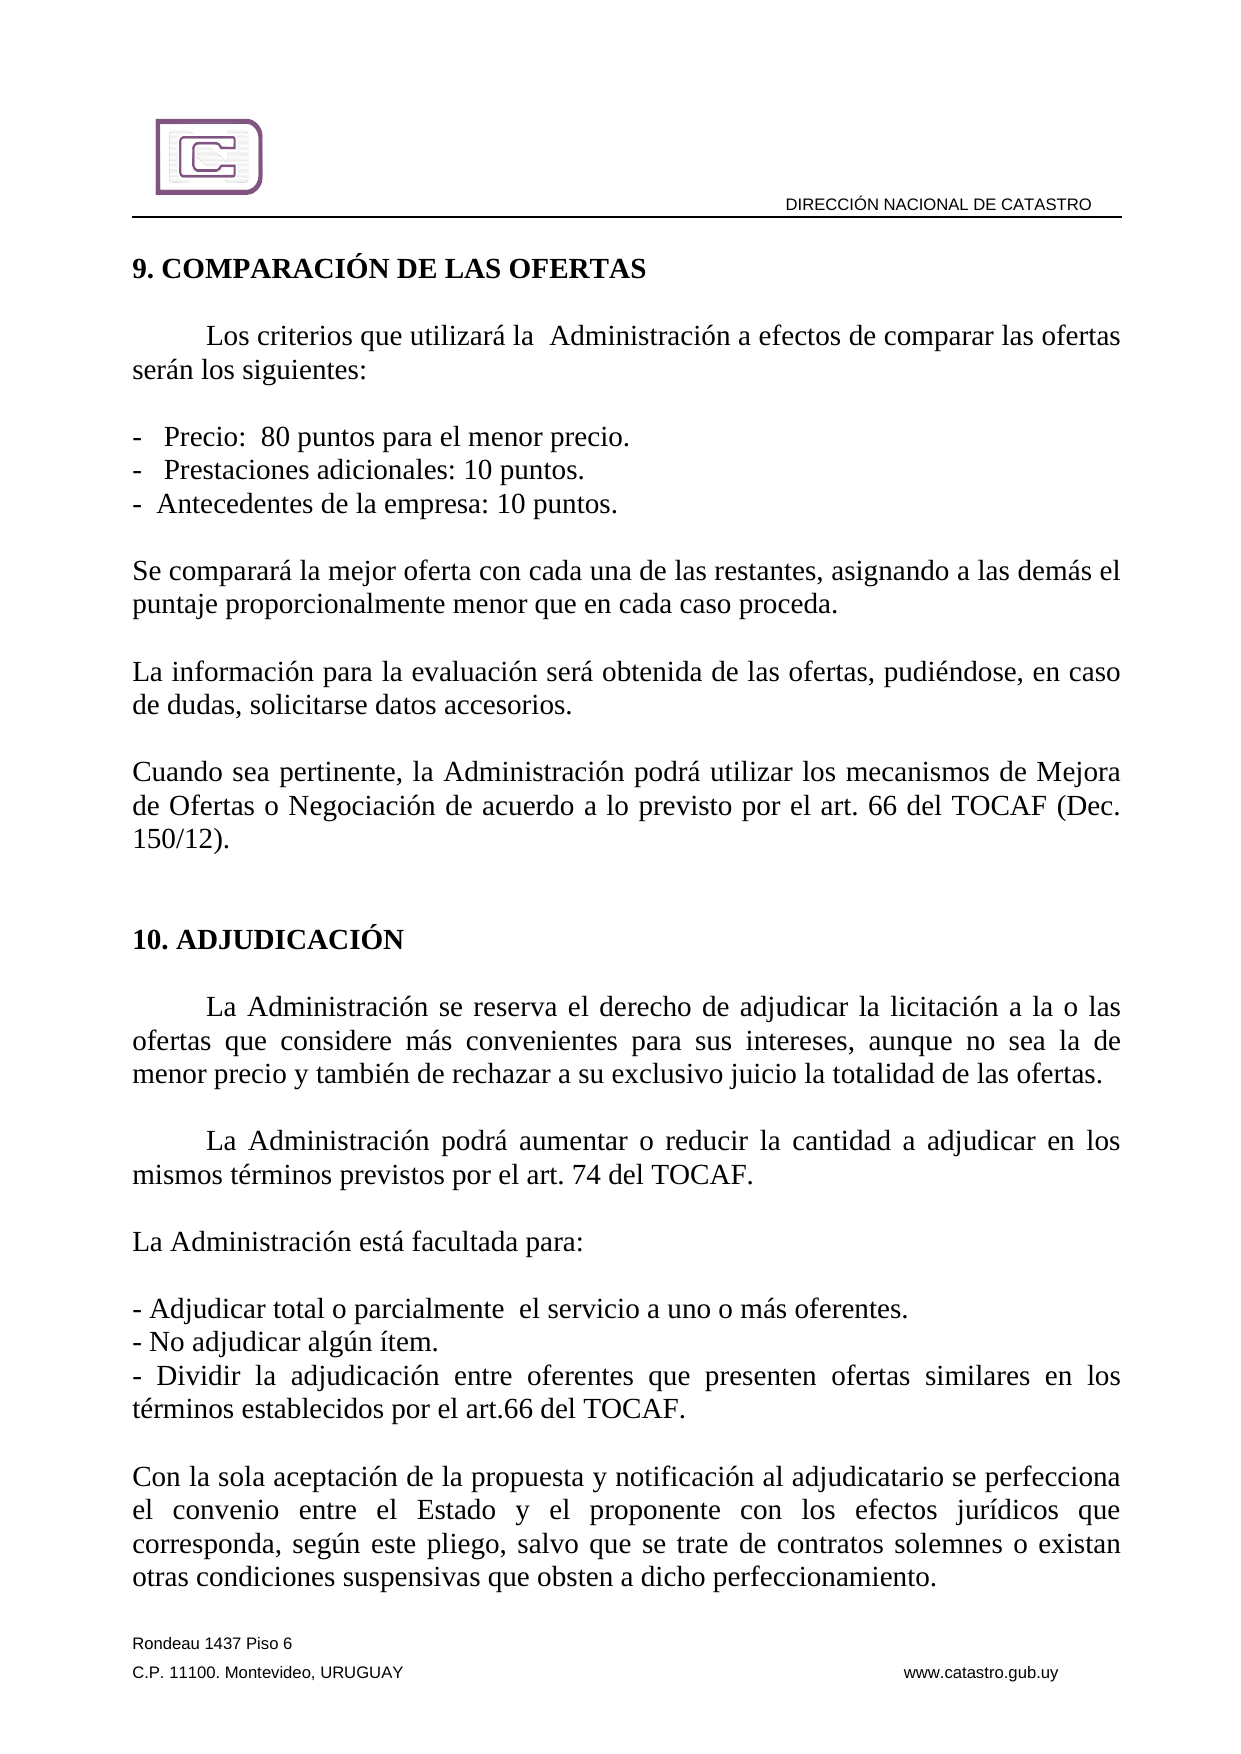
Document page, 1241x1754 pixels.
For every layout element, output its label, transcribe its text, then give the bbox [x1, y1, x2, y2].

text La Administración está facultada para: [132, 1224, 1122, 1257]
text - Precio: 80 puntos para el menor precio. [132, 419, 1122, 452]
text 10. ADJUDICACIÓN [132, 922, 1122, 956]
text 9. COMPARACIÓN DE LAS OFERTAS [132, 251, 1122, 285]
text - Dividir la adjudicación entre oferentes que presenten ofertas similares en los términos establecidos por el art.66 del TOCAF. [132, 1358, 1122, 1425]
text La información para la evaluación será obtenida de las ofertas, pudiéndose, en caso de dudas, solicitarse datos accesorios. [132, 654, 1122, 721]
text Los criterios que utilizará la Administración a efectos de comparar las ofertas serán los siguientes: [132, 318, 1122, 385]
text Se comparará la mejor oferta con cada una de las restantes, asignando a las demás el puntaje proporcionalmente menor que en cada caso proceda. [132, 553, 1122, 620]
text La Administración se reserva el derecho de adjudicar la licitación a la o las ofertas que considere más convenientes para sus intereses, aunque no sea la de menor precio y también de rechazar a su exclusivo juicio la totalidad de las ofertas. [132, 989, 1122, 1090]
text - No adjudicar algún ítem. [132, 1324, 1122, 1358]
text - Antecedentes de la empresa: 10 puntos. [132, 486, 1122, 519]
text Con la sola aceptación de la propuesta y notificación al adjudicatario se perfecciona el convenio entre el Estado y el proponente con los efectos jurídicos que corresponda, según este pliego, salvo que se trate de contratos solemnes o existan otras condiciones suspensivas que obsten a dicho perfeccionamiento. [132, 1459, 1122, 1593]
text - Prestaciones adicionales: 10 puntos. [132, 452, 1122, 486]
text Cuando sea pertinente, la Administración podrá utilizar los mecanismos de Mejora de Ofertas o Negociación de acuerdo a lo previsto por el art. 66 del TOCAF (Dec. 150/12). [132, 754, 1122, 855]
text La Administración podrá aumentar o reducir la cantidad a adjudicar en los mismos términos previstos por el art. 74 del TOCAF. [132, 1123, 1122, 1190]
text - Adjudicar total o parcialmente el servicio a uno o más oferentes. [132, 1291, 1122, 1324]
